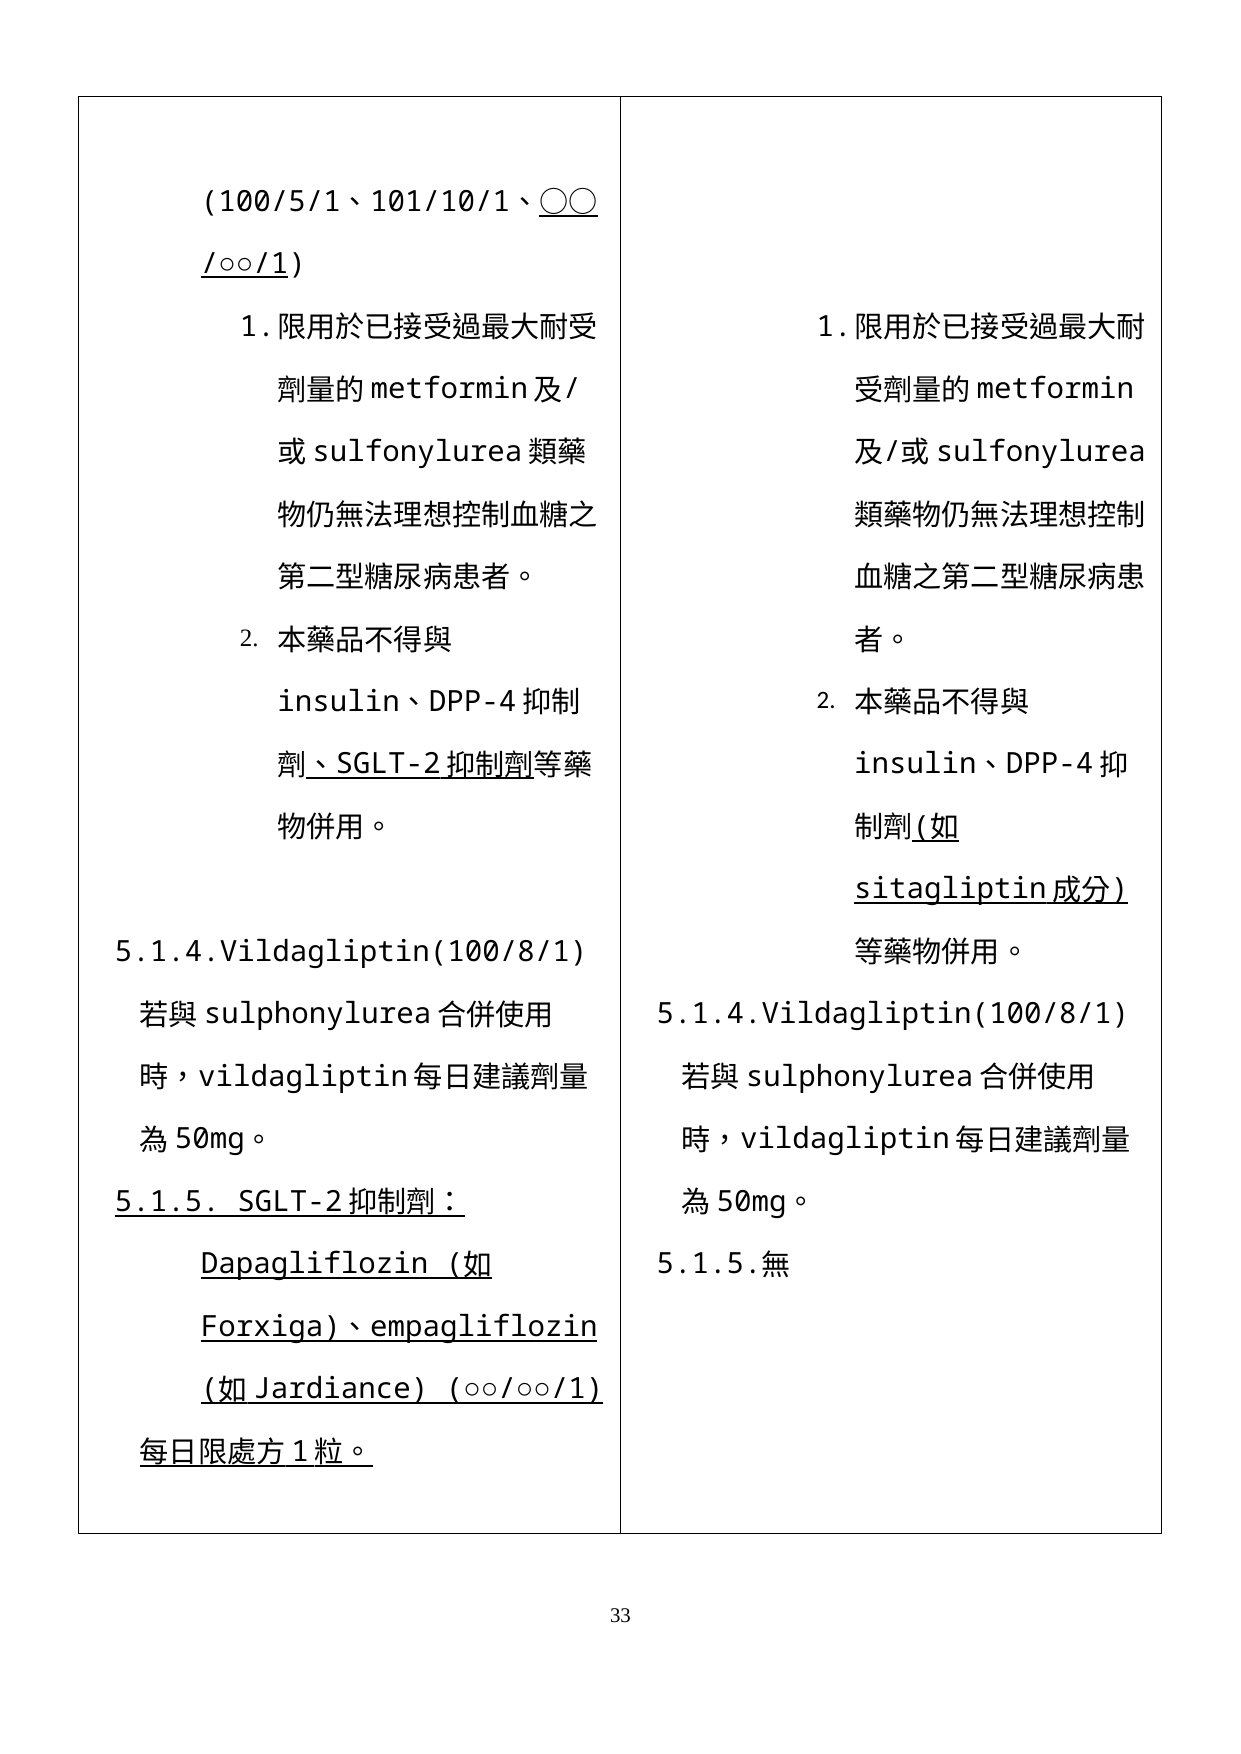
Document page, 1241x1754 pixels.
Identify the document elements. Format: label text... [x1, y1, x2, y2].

table_cell 5.1.糖尿病用藥 Drugs used in diabetes 5.1.1.Acarbose (如Glucobay)；miglitol(如Diaban)（86/1/1、87/4/1、89/6/1、91/7/1、98/12/1） 限用於非胰島素依賴型糖尿病之治療。 5.1.2.Guar gum (如Guarina；Guarem) 限糖尿病治療使用。 5.1.3.Exenatide(如Byetta); liraglutide(如Victoza)(100/5/1、101/10/1) 限用於已接受過最大耐受劑量的metformin及/或sulfonylurea類藥物仍無法理想控制血糖之第二型糖尿病患者。 本藥品不得與insulin、DPP-4抑制劑(如sitagliptin成分)等藥物併用。 5.1.4.Vildagliptin(100/8/1) 若與sulphonylurea合併使用時，vildagliptin每日建議劑量為50mg。 5.1.5.無 [621, 97, 1161, 1533]
table_cell 5.1.糖尿病用藥 Drugs used in diabetes 藥品種類(○○/○○/1) 胰島素：各廠牌短、中、長效、速效或預混型胰島素。 Biguanides：如metformin。 Sulfonylureas(SU)：如chlorpropamide、glipizide、glimepiride等。 Meglitinide：如repaglinide、nateglinide等。 α-glucosidase inhibitor：如acarbose、miglitol等。 Thiazolidinediones(TZD)：如 rosiglitazone、pioglitazone等。 DPP-4抑制劑：如sitagliptin、vildagliptin、saxagliptin、linagliptin等。 GLP-1受體促效劑：如exenatide、liraglutide等。 SGLT-2抑制劑：如empagliflozin、dapagliflozin等。 各降血糖成分之口服複方製劑。 使用條件：(○○/○○/1) 原則上第二型糖尿病治療應優先使用metformin，或考慮早期開始使用胰島素。除有過敏、禁忌症、不能耐受或仍無法理想控制血糖的情形下，可使用其他類口服降血糖藥物。 TZD製劑、DPP-4抑制劑、SGLT-2抑制劑、以及含該3類成分之複方製劑，限用於已接受過最大耐受劑量的metformin仍無法理想控制血糖之第二型糖尿病病人，且SGLT-2抑制劑與DPP-4抑制劑及其複方製劑宜二種擇一種使用。 第二型糖尿病病人倘於使用三種口服降血糖藥物治療仍無法理想控制血糖者，宜考慮給予胰島素治療。 特約醫療院所應加強衛教第二型糖尿病病人，鼓勵健康生活型態的飲食和運動，如控制肥胖、限制熱量攝取等措施。 第二型糖尿病病人使用之口服降血糖藥物成分，以最多四種(含四種)為限。 5.1.1.Acarbose (如Glucobay)；miglitol(如Diaban)（86/1/1、87/4/1、89/6/1、91/7/1、98/12/1） 限用於非胰島素依賴型糖尿病之治療。 5.1.2.Guar gum (如Guarina；Guarem) 限糖尿病治療使用。 5.1.3.GLP-1受體促效劑：Exenatide(如Byetta)、Dulaglutide (如Trulicity)；liraglutide(如Victoza) (100/5/1、101/10/1、○○/○○/1) 限用於已接受過最大耐受劑量的metformin及/或sulfonylurea類藥物仍無法理想控制血糖之第二型糖尿病患者。 本藥品不得與insulin、DPP-4抑制劑、SGLT-2抑制劑等藥物併用。 5.1.4.Vildagliptin(100/8/1) 若與sulphonylurea合併使用時，vildagliptin每日建議劑量為50mg。 5.1.5. SGLT-2抑制劑：Dapagliflozin (如Forxiga)、empagliflozin (如Jardiance) (○○/○○/1) 每日限處方1粒。 [79, 97, 620, 1533]
